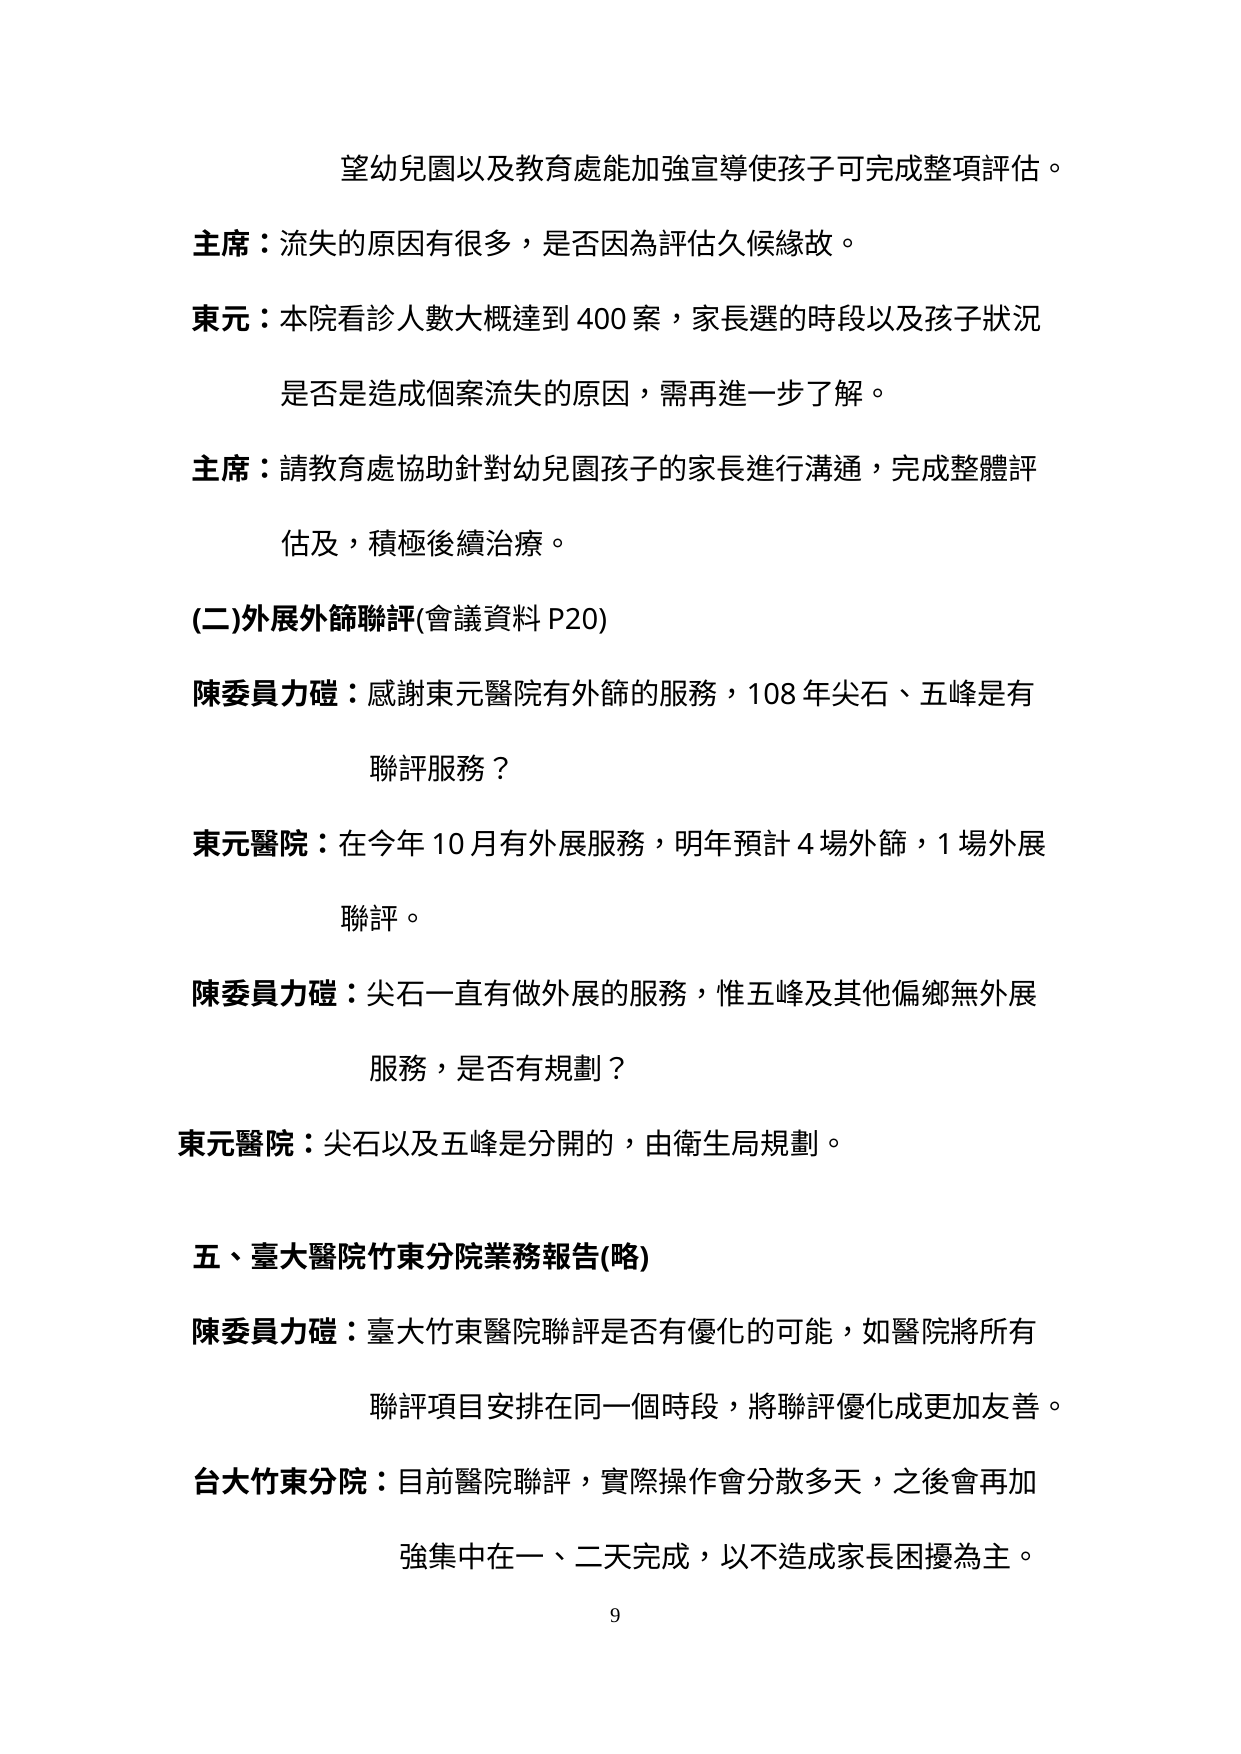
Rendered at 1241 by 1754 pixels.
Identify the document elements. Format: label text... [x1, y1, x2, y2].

text 陳委員力磑：感謝東元醫院有外篩的服務，108年尖石、五峰是有聯評服務？ [192, 648, 1053, 798]
text 東元醫院：尖石以及五峰是分開的，由衛生局規劃。 [177, 1098, 1053, 1173]
text 東元醫院：今年流失個案12位比較往年，今年是較多的，後續皆有持續追蹤，主要原因則為家長拒接電話，此部分是希望幼兒園以及教育處能加強宣導使孩子可完成整項評估。 [192, 123, 1053, 198]
text 主席：流失的原因有很多，是否因為評估久候緣故。 [177, 198, 1053, 273]
text 陳委員力磑：尖石一直有做外展的服務，惟五峰及其他偏鄉無外展服務，是否有規劃？ [192, 948, 1053, 1098]
text 東元醫院：在今年10月有外展服務，明年預計4場外篩，1場外展聯評。 [192, 798, 1053, 948]
text 主席：請教育處協助針對幼兒園孩子的家長進行溝通，完成整體評估及，積極後續治療。 [192, 423, 1053, 573]
text 五、臺大醫院竹東分院業務報告(略) [177, 1211, 1053, 1286]
text 東元：本院看診人數大概達到400案，家長選的時段以及孩子狀況是否是造成個案流失的原因，需再進一步了解。 [192, 273, 1053, 423]
text 陳委員力磑：臺大竹東醫院聯評是否有優化的可能，如醫院將所有聯評項目安排在同一個時段，將聯評優化成更加友善。 [192, 1286, 1053, 1436]
text 台大竹東分院：目前醫院聯評，實際操作會分散多天，之後會再加強集中在一、二天完成，以不造成家長困擾為主。 [192, 1436, 1053, 1586]
text (二)外展外篩聯評(會議資料P20) [177, 573, 1053, 648]
